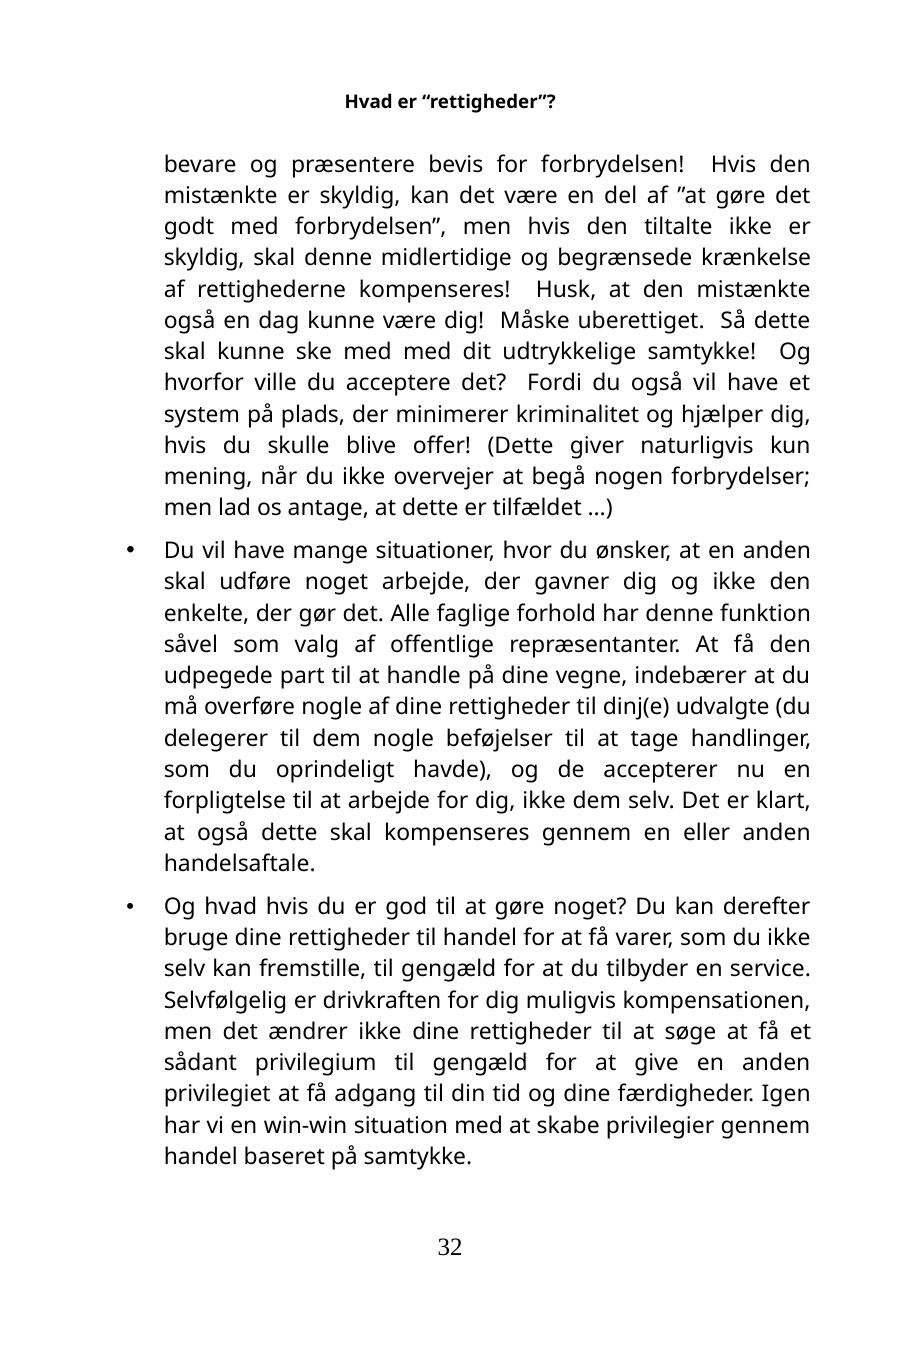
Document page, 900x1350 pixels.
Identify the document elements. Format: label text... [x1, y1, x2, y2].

list bevare og præsentere bevis for forbrydelsen! Hvis den mistænkte er skyldig, kan det være en del af ”at gøre det godt med forbrydelsen”, men hvis den tiltalte ikke er skyldig, skal denne midlertidige og begrænsede krænkelse af rettighederne kompenseres! Husk, at den mistænkte også en dag kunne være dig! Måske uberettiget. Så dette skal kunne ske med med dit udtrykkelige samtykke! Og hvorfor ville du acceptere det? Fordi du også vil have et system på plads, der minimerer kriminalitet og hjælper dig, hvis du skulle blive offer! (Dette giver naturligvis kun mening, når du ikke overvejer at begå nogen forbrydelser; men lad os antage, at dette er tilfældet …) [126, 147, 811, 522]
list Og hvad hvis du er god til at gøre noget? Du kan derefter bruge dine rettigheder til handel for at få varer, som du ikke selv kan fremstille, til gengæld for at du tilbyder en service. Selvfølgelig er drivkraften for dig muligvis kompensationen, men det ændrer ikke dine rettigheder til at søge at få et sådant privilegium til gengæld for at give en anden privilegiet at få adgang til din tid og dine færdigheder. Igen har vi en win-win situation med at skabe privilegier gennem handel baseret på samtykke. [126, 890, 811, 1171]
list Du vil have mange situationer, hvor du ønsker, at en anden skal udføre noget arbejde, der gavner dig og ikke den enkelte, der gør det. Alle faglige forhold har denne funktion såvel som valg af offentlige repræsentanter. At få den udpegede part til at handle på dine vegne, indebærer at du må overføre nogle af dine rettigheder til dinj(e) udvalgte (du delegerer til dem nogle beføjelser til at tage handlinger, som du oprindeligt havde), og de accepterer nu en forpligtelse til at arbejde for dig, ikke dem selv. Det er klart, at også dette skal kompenseres gennem en eller anden handelsaftale. [126, 534, 811, 878]
